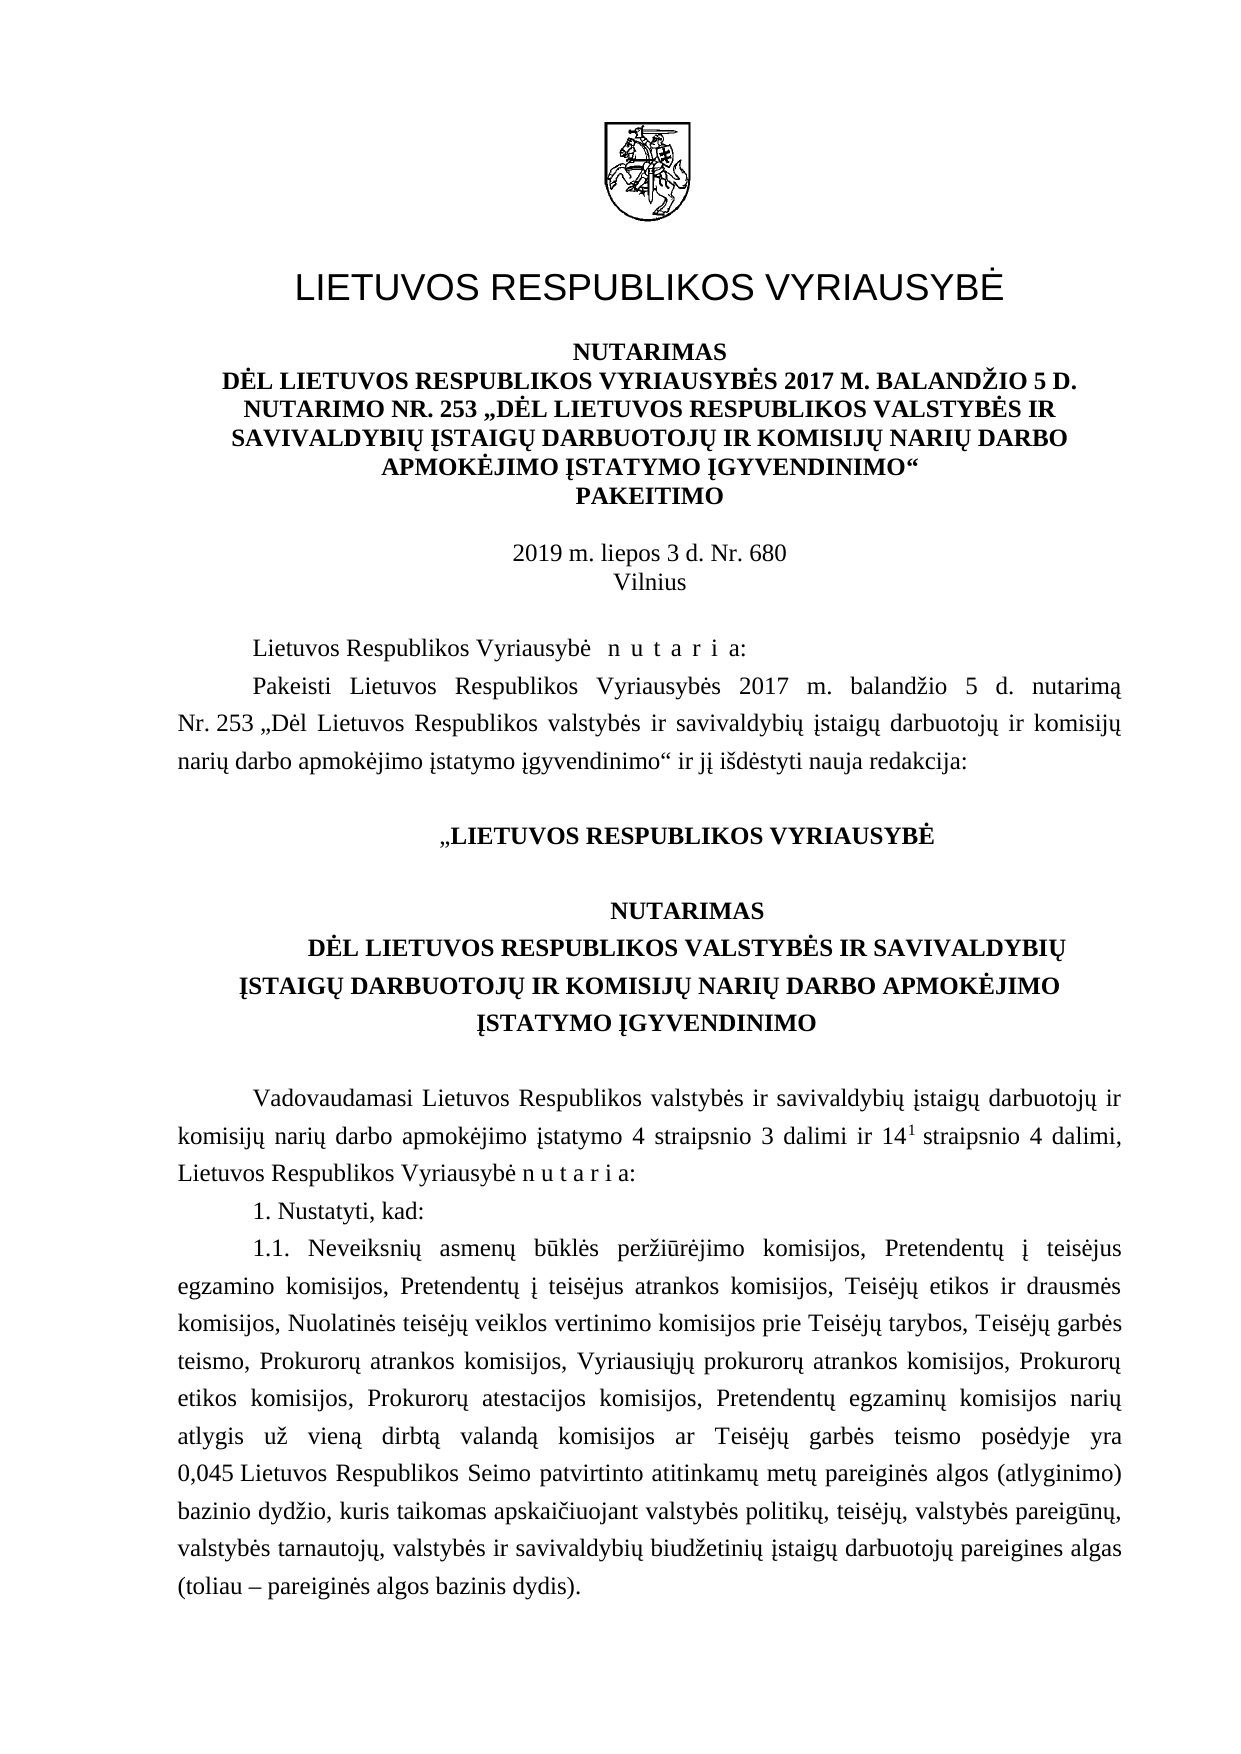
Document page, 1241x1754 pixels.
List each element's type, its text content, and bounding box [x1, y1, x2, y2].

text Lietuvos Respublikos Vyriausybė [177, 265, 1122, 308]
text nutarimas [177, 337, 1122, 366]
text 1. Nustatyti, kad: [177, 1187, 1122, 1224]
text Lietuvos Respublikos Vyriausybė nutaria: [177, 624, 1122, 662]
text „LIETUVOS RESPUBLIKOS VYRIAUSYBĖ [177, 812, 1122, 849]
text DĖL lietuvos respublikos vyriausybės 2017 m. balandžio 5 d. nutarimo nr. 253 „DĖL LIETUVOS RESPUBLIKOS VALSTYBĖS IR SAVIVALDYBIŲ ĮSTAIGŲ DARBUOTOJŲ IR KOMISIJŲ NARIŲ DARBO APMOKĖJIMO ĮSTATYMO ĮGYVENDINIMO“ [177, 366, 1122, 481]
text NUTARIMAS [177, 887, 1122, 924]
text 2019 m. liepos 3 d. Nr. 680 [177, 538, 1122, 567]
text Vadovaudamasi Lietuvos Respublikos valstybės ir savivaldybių įstaigų darbuotojų ir komisijų narių darbo apmokėjimo įstatymo 4 straipsnio 3 dalimi ir 141 straipsnio 4 dalimi, Lietuvos Respublikos Vyriausybė n u t a r i a: [177, 1074, 1122, 1187]
text pakeitimo [177, 481, 1122, 509]
text DĖL LIETUVOS RESPUBLIKOS VALSTYBĖS IR SAVIVALDYBIŲ ĮSTAIGŲ DARBUOTOJŲ IR KOMISIJŲ NARIŲ DARBO APMOKĖJIMO ĮSTATYMO ĮGYVENDINIMO [177, 924, 1122, 1037]
text Pakeisti Lietuvos Respublikos Vyriausybės 2017 m. balandžio 5 d. nutarimą Nr. 253 „Dėl Lietuvos Respublikos valstybės ir savivaldybių įstaigų darbuotojų ir komisijų narių darbo apmokėjimo įstatymo įgyvendinimo“ ir jį išdėstyti nauja redakcija: [177, 662, 1122, 774]
text Vilnius [177, 567, 1122, 596]
text 1.1. Neveiksnių asmenų būklės peržiūrėjimo komisijos, Pretendentų į teisėjus egzamino komisijos, Pretendentų į teisėjus atrankos komisijos, Teisėjų etikos ir drausmės komisijos, Nuolatinės teisėjų veiklos vertinimo komisijos prie Teisėjų tarybos, Teisėjų garbės teismo, Prokurorų atrankos komisijos, Vyriausiųjų prokurorų atrankos komisijos, Prokurorų etikos komisijos, Prokurorų atestacijos komisijos, Pretendentų egzaminų komisijos narių atlygis už vieną dirbtą valandą komisijos ar Teisėjų garbės teismo posėdyje yra 0,045 Lietuvos Respublikos Seimo patvirtinto atitinkamų metų pareiginės algos (atlyginimo) bazinio dydžio, kuris taikomas apskaičiuojant valstybės politikų, teisėjų, valstybės pareigūnų, valstybės tarnautojų, valstybės ir savivaldybių biudžetinių įstaigų darbuotojų pareigines algas (toliau – pareiginės algos bazinis dydis). [177, 1224, 1122, 1599]
